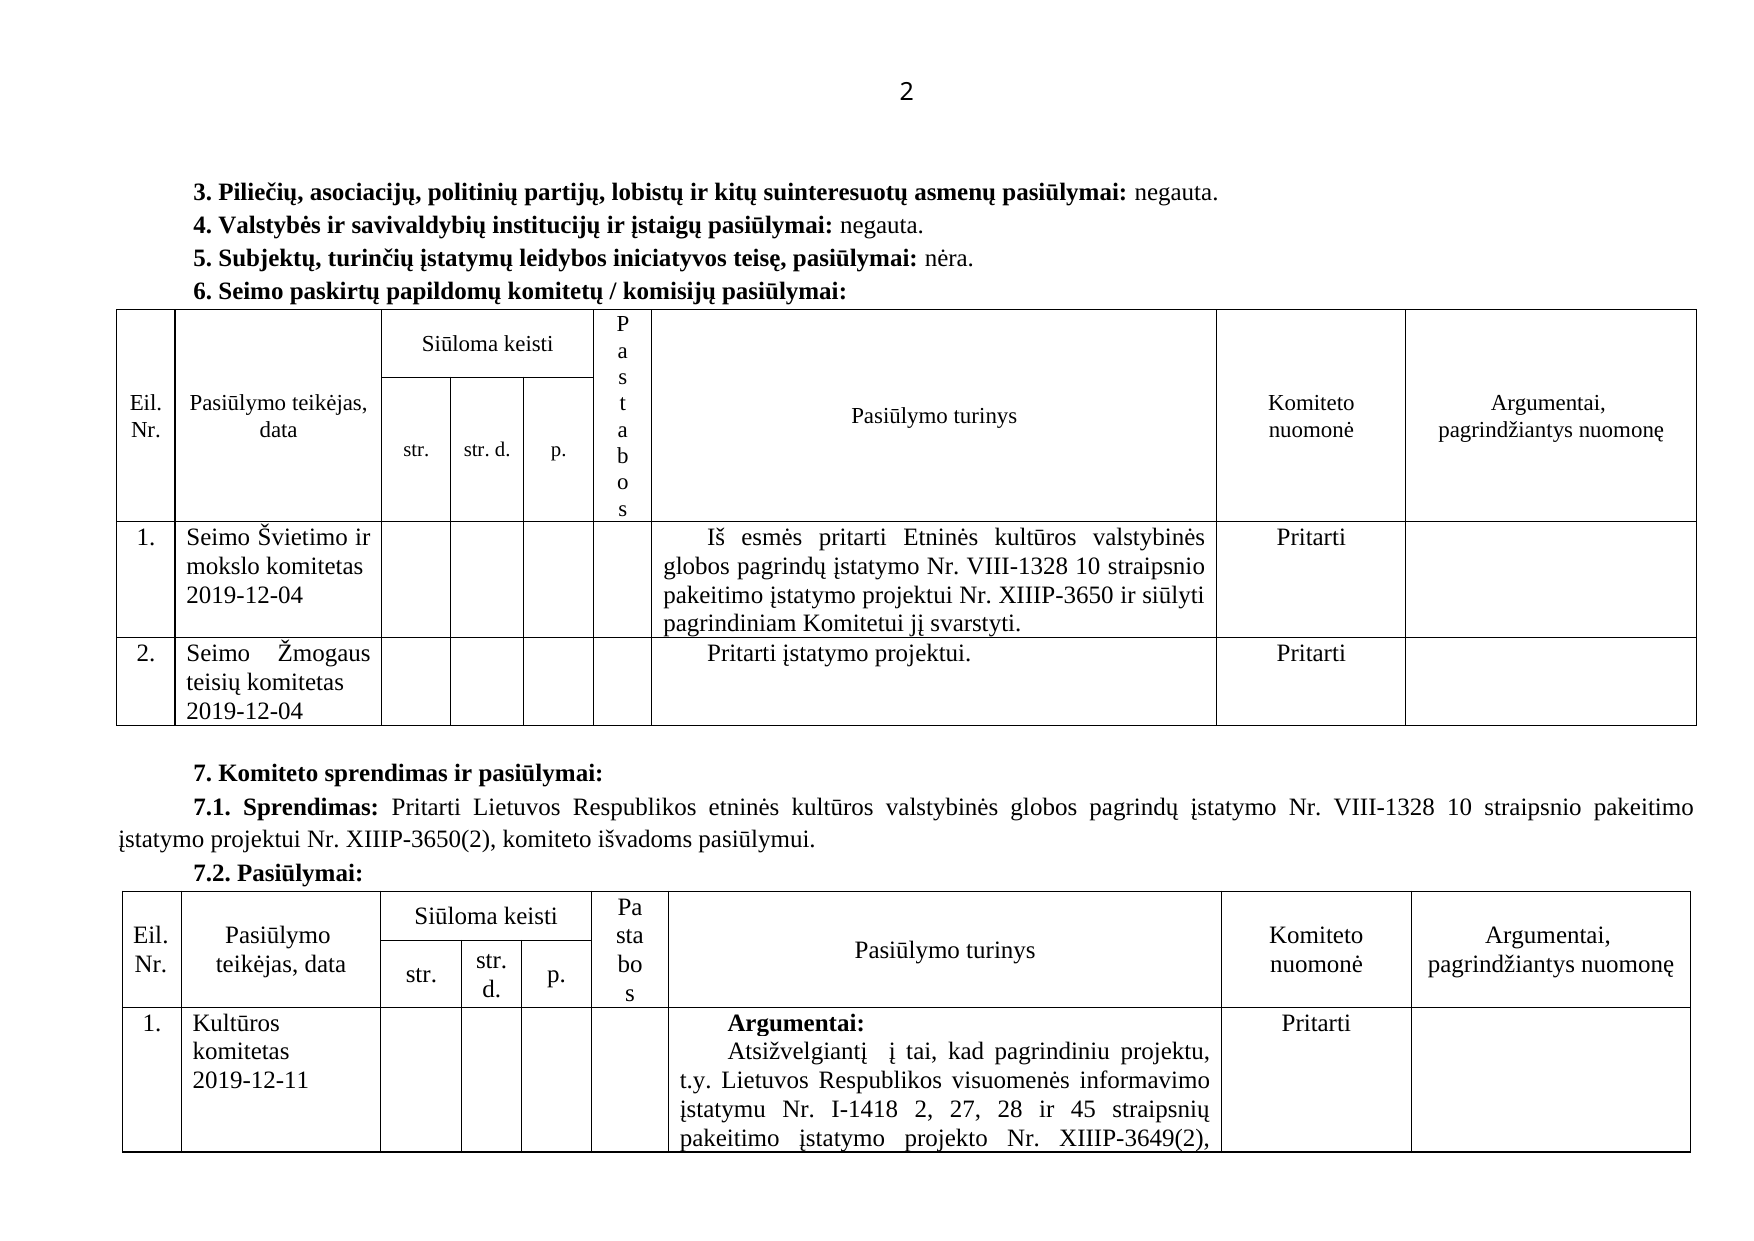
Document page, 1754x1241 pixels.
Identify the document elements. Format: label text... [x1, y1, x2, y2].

table_header Siūloma keisti [381, 892, 591, 940]
text 4. Valstybės ir savivaldybių institucijų ir įstaigų pasiūlymai: negauta. [118, 210, 1695, 239]
text 7. Komiteto sprendimas ir pasiūlymai: [118, 758, 1695, 787]
table_cell [594, 638, 651, 724]
table_header Argumentai, pagrindžiantys nuomonę [1412, 892, 1690, 1007]
table_header Pasiūlymo teikėjas, data [182, 892, 380, 1007]
table_cell 2. [117, 638, 174, 724]
table_cell str. [382, 378, 450, 521]
text 7.1. Sprendimas: Pritarti Lietuvos Respublikos etninės kultūros valstybinės globos pagrindų įstatymo Nr. VIII-1328 10 straipsnio pakeitimo įstatymo projektui Nr. XIIIP-3650(2), komiteto išvadoms pasiūlymui. [118, 792, 1695, 853]
table_cell [382, 638, 450, 724]
table_cell [524, 522, 593, 637]
table_header Eil. Nr. [123, 892, 181, 1007]
table_cell Seimo Žmogaus teisių komitetas 2019-12-04 [176, 638, 381, 724]
table_cell [1412, 1008, 1690, 1151]
table_cell [382, 522, 450, 637]
text 7.2. Pasiūlymai: [118, 858, 1695, 886]
table_cell [451, 638, 523, 724]
table_cell 1. [123, 1008, 181, 1151]
table_cell str. [381, 941, 461, 1007]
table_header Eil. Nr. [117, 310, 174, 521]
table_cell [592, 1008, 668, 1151]
table_cell str. d. [462, 941, 521, 1007]
text 6. Seimo paskirtų papildomų komitetų / komisijų pasiūlymai: [118, 276, 1695, 305]
table_cell [451, 522, 523, 637]
table_cell [522, 1008, 591, 1151]
table_cell [1406, 638, 1696, 724]
table_cell p. [522, 941, 591, 1007]
table_header Siūloma keisti [382, 310, 593, 377]
table_cell [1406, 522, 1696, 637]
table_cell Pritarti [1217, 638, 1405, 724]
table_header Pasiūlymo turinys [652, 310, 1216, 521]
table_header Pastabos [592, 892, 668, 1007]
table_header Komiteto nuomonė [1217, 310, 1405, 521]
table_cell [524, 638, 593, 724]
table_cell Pritarti įstatymo projektui. [652, 638, 1216, 724]
table_header Komiteto nuomonė [1222, 892, 1411, 1007]
table_cell Seimo Švietimo ir mokslo komitetas 2019-12-04 [176, 522, 381, 637]
table_cell str. d. [451, 378, 523, 521]
table_cell 1. [117, 522, 174, 637]
table_header Pastabos [594, 310, 651, 521]
table_header Argumentai, pagrindžiantys nuomonę [1406, 310, 1696, 521]
table_cell Iš esmės pritarti Etninės kultūros valstybinės globos pagrindų įstatymo Nr. VIII-1328 10 straipsnio pakeitimo įstatymo projektui Nr. XIIIP-3650 ir siūlyti pagrindiniam Komitetui jį svarstyti. [652, 522, 1216, 637]
table_header Pasiūlymo teikėjas, data [176, 310, 381, 521]
table_cell p. [524, 378, 593, 521]
table_cell [462, 1008, 521, 1151]
table_header Pasiūlymo turinys [669, 892, 1221, 1007]
text 3. Piliečių, asociacijų, politinių partijų, lobistų ir kitų suinteresuotų asmenų pasiūlymai: negauta. [118, 177, 1695, 206]
text 5. Subjektų, turinčių įstatymų leidybos iniciatyvos teisę, pasiūlymai: nėra. [118, 243, 1695, 272]
table_cell Pritarti [1222, 1008, 1411, 1151]
table_cell [594, 522, 651, 637]
table_cell Pritarti [1217, 522, 1405, 637]
table_cell Kultūros komitetas 2019-12-11 [182, 1008, 380, 1151]
table_cell [381, 1008, 461, 1151]
